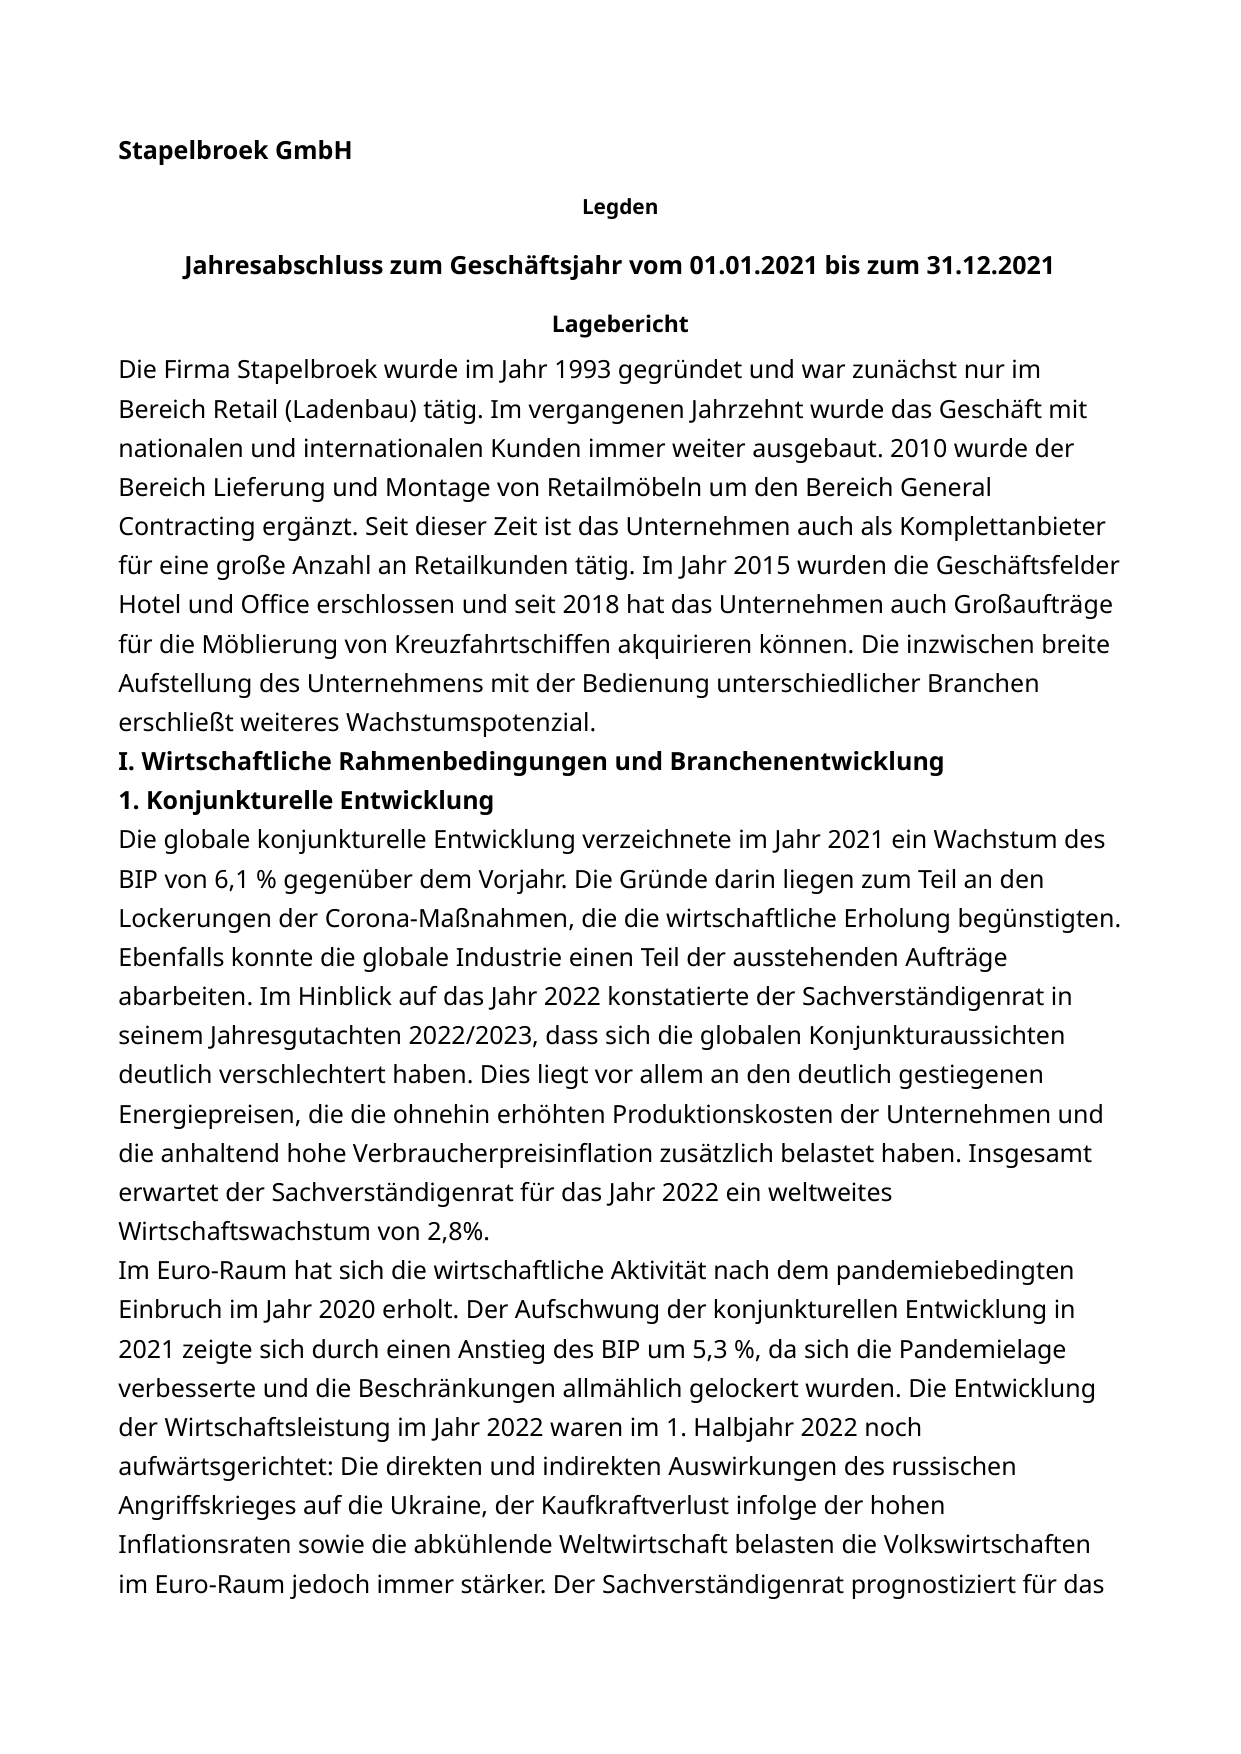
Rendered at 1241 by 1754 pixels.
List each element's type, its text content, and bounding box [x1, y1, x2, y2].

text Im Euro-Raum hat sich die wirtschaftliche Aktivität nach dem pandemiebedingten Einbruch im Jahr 2020 erholt. Der Aufschwung der konjunkturellen Entwicklung in 2021 zeigte sich durch einen Anstieg des BIP um 5,3 %, da sich die Pandemielage verbesserte und die Beschränkungen allmählich gelockert wurden. Die Entwicklung der Wirtschaftsleistung im Jahr 2022 waren im 1. Halbjahr 2022 noch aufwärtsgerichtet: Die direkten und indirekten Auswirkungen des russischen Angriffskrieges auf die Ukraine, der Kaufkraftverlust infolge der hohen Inflationsraten sowie die abkühlende Weltwirtschaft belasten die Volkswirtschaften im Euro-Raum jedoch immer stärker. Der Sachverständigenrat prognostiziert für das [118, 1253, 1122, 1600]
subtitle Stapelbroek GmbH [118, 133, 1122, 167]
text Die globale konjunkturelle Entwicklung verzeichnete im Jahr 2021 ein Wachstum des BIP von 6,1 % gegenüber dem Vorjahr. Die Gründe darin liegen zum Teil an den Lockerungen der Corona-Maßnahmen, die die wirtschaftliche Erholung begünstigten. Ebenfalls konnte die globale Industrie einen Teil der ausstehenden Aufträge abarbeiten. Im Hinblick auf das Jahr 2022 konstatierte der Sachverständigenrat in seinem Jahresgutachten 2022/2023, dass sich die globalen Konjunkturaussichten deutlich verschlechtert haben. Dies liegt vor allem an den deutlich gestiegenen Energiepreisen, die die ohnehin erhöhten Produktionskosten der Unternehmen und die anhaltend hohe Verbraucherpreisinflation zusätzlich belastet haben. Insgesamt erwartet der Sachverständigenrat für das Jahr 2022 ein weltweites Wirtschaftswachstum von 2,8%. [118, 822, 1122, 1248]
subtitle Legden [118, 192, 1122, 220]
text I. Wirtschaftliche Rahmenbedingungen und Branchenentwicklung [118, 744, 1122, 778]
subtitle Jahresabschluss zum Geschäftsjahr vom 01.01.2021 bis zum 31.12.2021 [118, 247, 1122, 281]
subtitle Lagebericht [118, 308, 1122, 340]
text 1. Konjunkturelle Entwicklung [118, 783, 1122, 817]
text Die Firma Stapelbroek wurde im Jahr 1993 gegründet und war zunächst nur im Bereich Retail (Ladenbau) tätig. Im vergangenen Jahrzehnt wurde das Geschäft mit nationalen und internationalen Kunden immer weiter ausgebaut. 2010 wurde der Bereich Lieferung und Montage von Retailmöbeln um den Bereich General Contracting ergänzt. Seit dieser Zeit ist das Unternehmen auch als Komplettanbieter für eine große Anzahl an Retailkunden tätig. Im Jahr 2015 wurden die Geschäftsfelder Hotel und Office erschlossen und seit 2018 hat das Unternehmen auch Großaufträge für die Möblierung von Kreuzfahrtschiffen akquirieren können. Die inzwischen breite Aufstellung des Unternehmens mit der Bedienung unterschiedlicher Branchen erschließt weiteres Wachstumspotenzial. [118, 352, 1122, 739]
